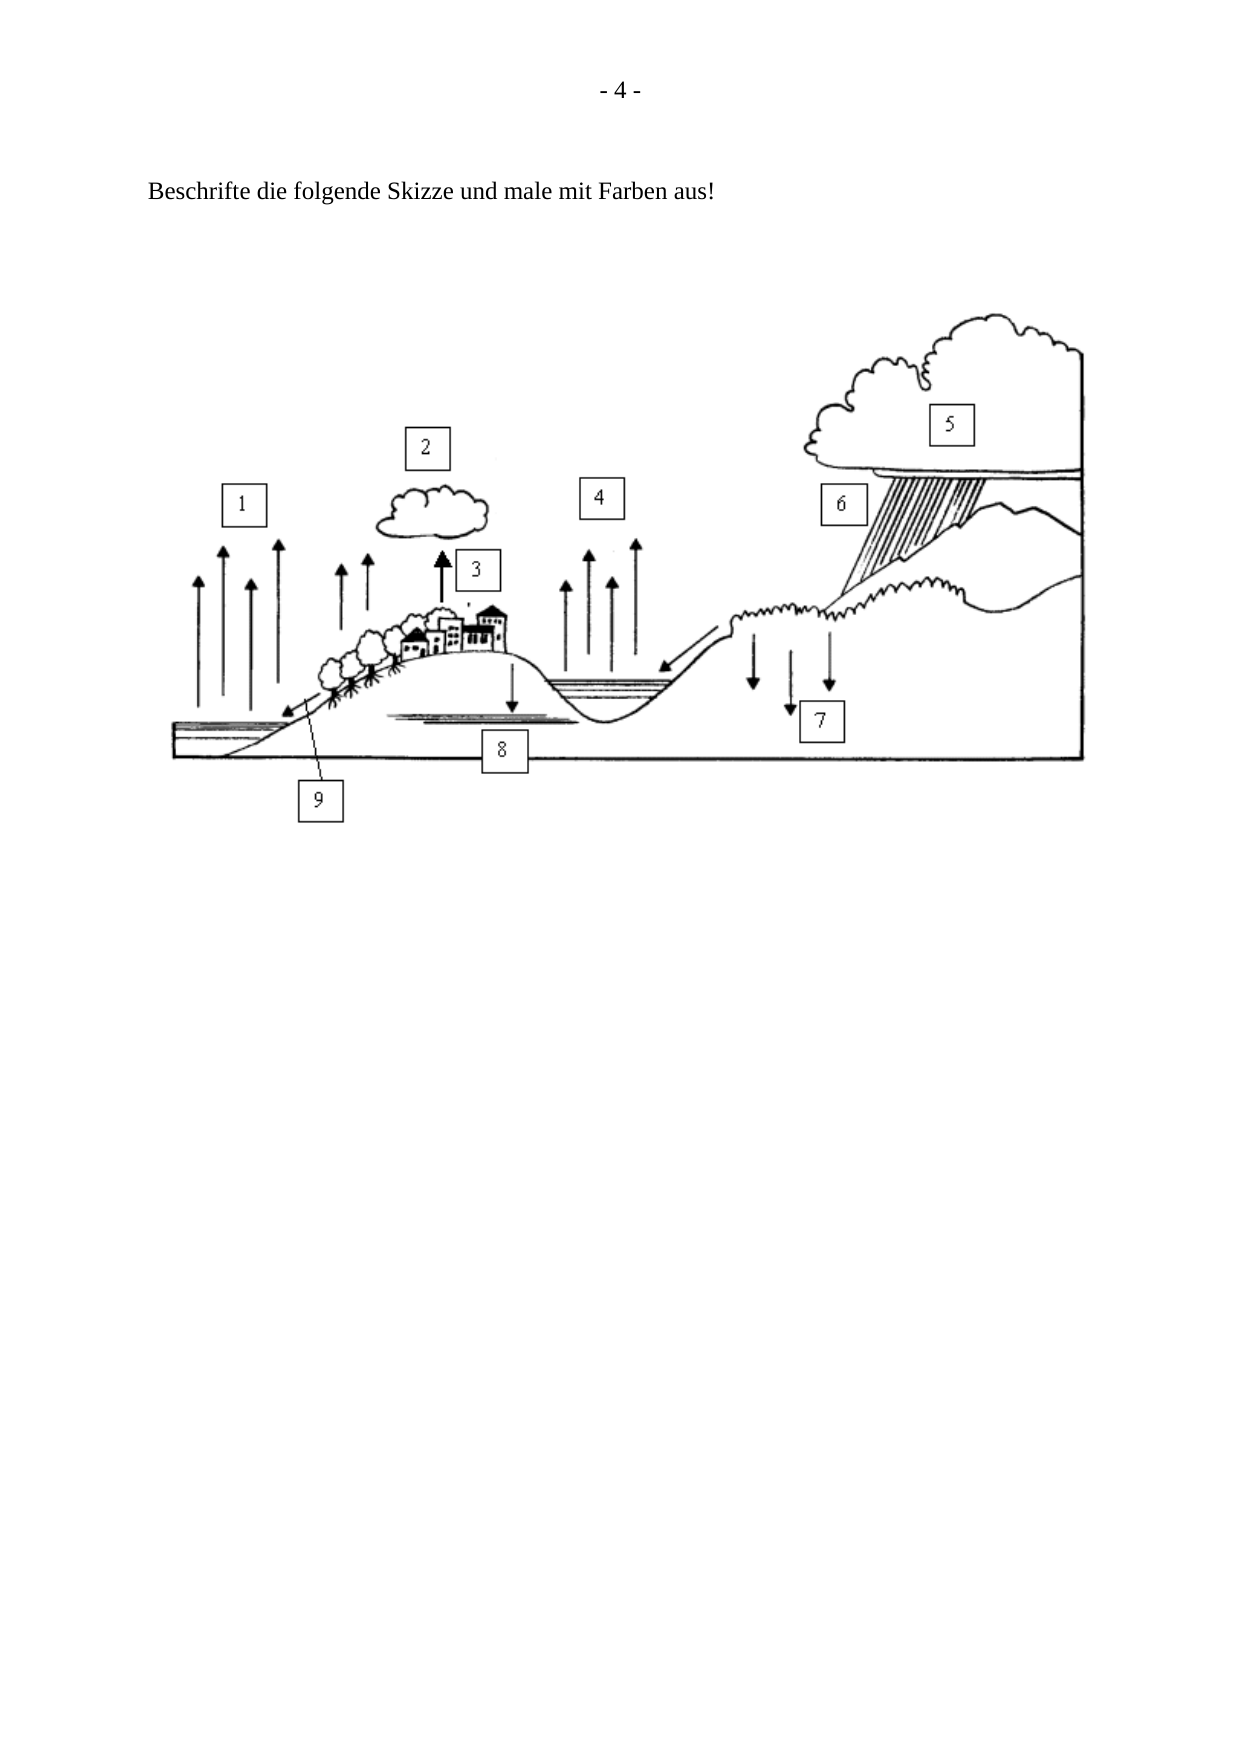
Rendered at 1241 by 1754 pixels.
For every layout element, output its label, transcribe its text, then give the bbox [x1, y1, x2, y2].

picture [147, 291, 1093, 832]
text Beschrifte die folgende Skizze und male mit Farben aus! [148, 176, 1093, 205]
